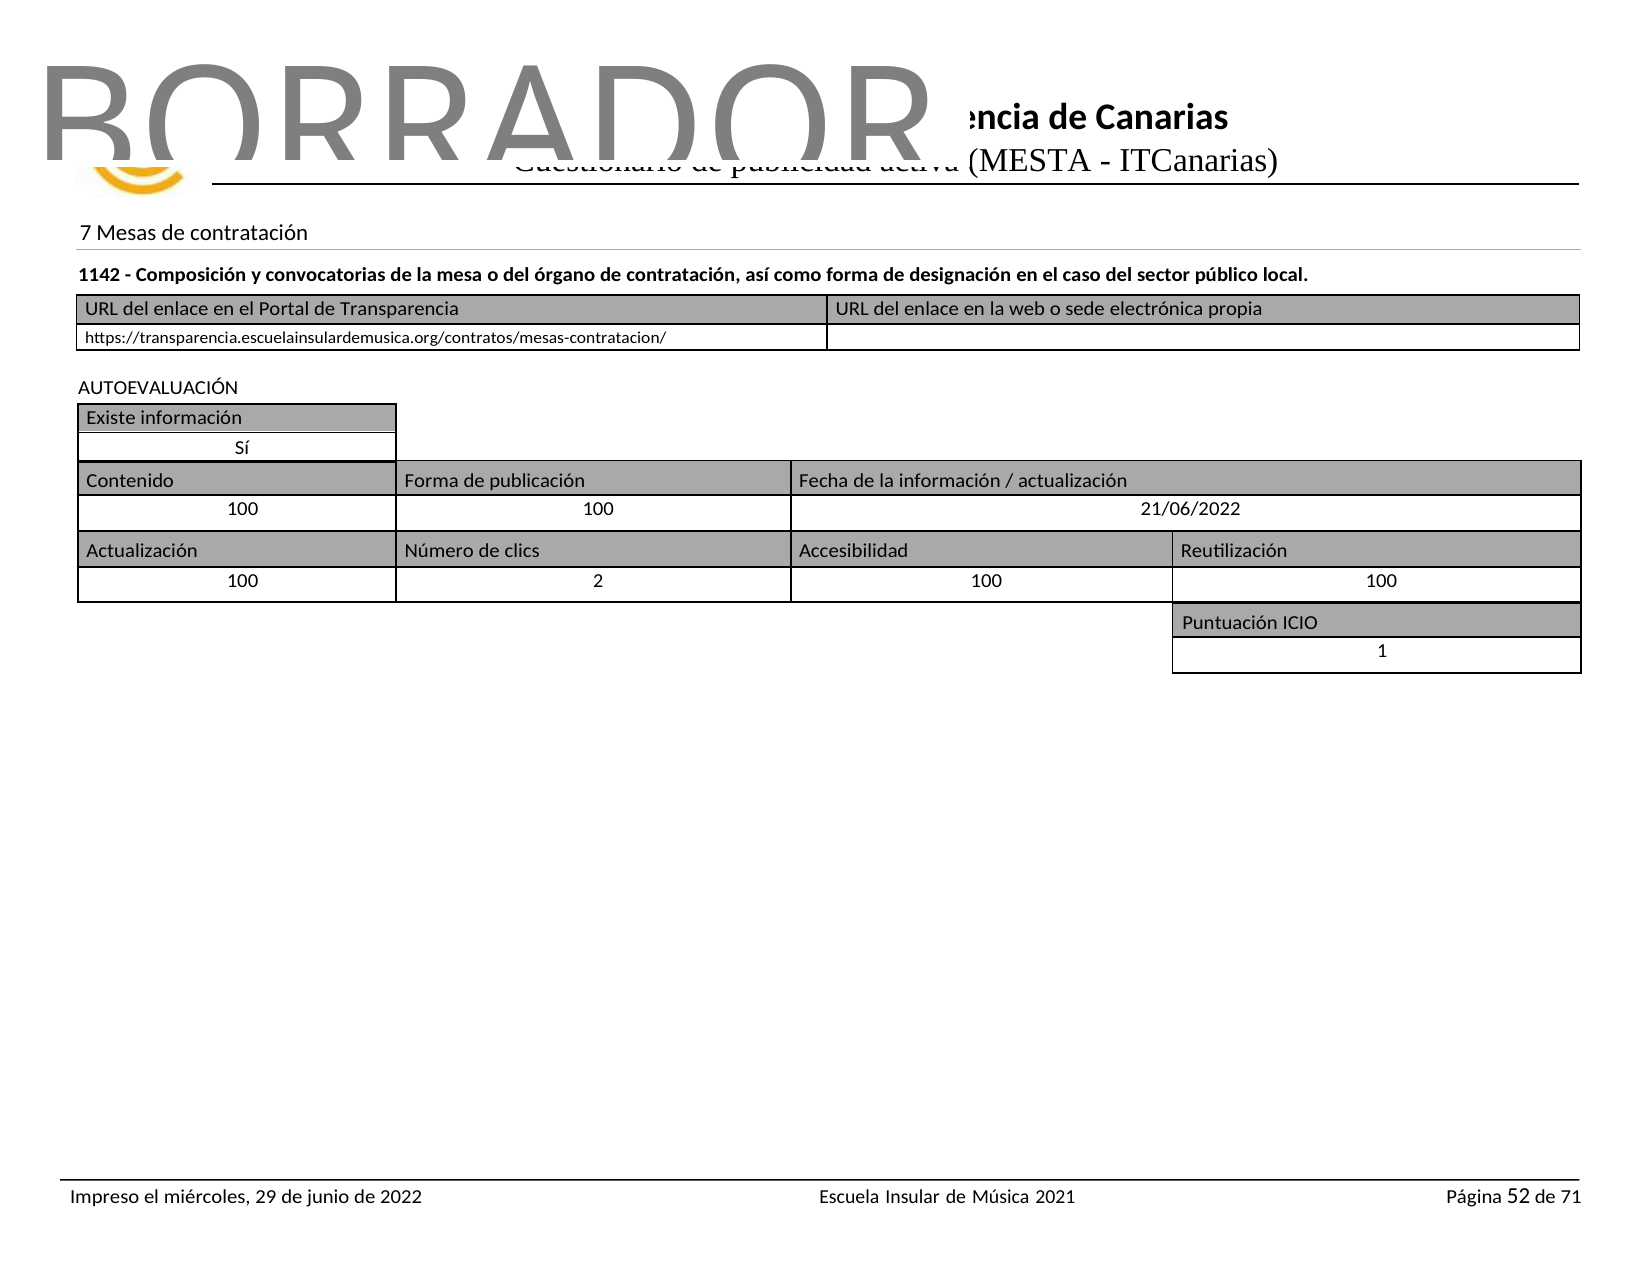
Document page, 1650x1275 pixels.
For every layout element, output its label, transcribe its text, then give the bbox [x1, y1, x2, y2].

table_cell Puntuación ICIO [1173, 604, 1580, 636]
table_cell [828, 325, 1579, 349]
table_header Existe información [79, 405, 395, 431]
text 1142 - Composición y convocatorias de la mesa o del órgano de contratación, así como forma de designación en el caso del sector público local. [78, 262, 1594, 286]
table_header URL del enlace en el Portal de Transparencia [77, 296, 826, 323]
table_cell Sí [79, 433, 395, 460]
table_cell Actualización [79, 532, 395, 566]
table_cell https://transparencia.escuelainsulardemusica.org/contratos/mesas-contratacion/ [77, 325, 826, 349]
table_cell Reutilización [1173, 532, 1580, 566]
table_cell 100 [79, 568, 395, 601]
table_cell Accesibilidad [792, 532, 1172, 566]
table_cell 100 [79, 496, 395, 530]
table_cell Contenido [79, 463, 395, 494]
table_cell 2 [397, 568, 790, 601]
table_cell 100 [792, 568, 1172, 601]
table_cell [78, 603, 1172, 672]
table_cell 100 [1173, 568, 1580, 601]
table_header [397, 403, 1581, 460]
table_cell Fecha de la información / actualización [792, 461, 1580, 494]
text AUTOEVALUACIÓN [78, 375, 1594, 399]
text 1142 - Composición y convocatorias de la mesa o del órgano de contratación, así como forma de designación en el caso del sector público local. [0, 0, 970, 167]
table_cell 100 [397, 496, 790, 530]
table_header URL del enlace en la web o sede electrónica propia [828, 296, 1579, 323]
table_cell 21/06/2022 [792, 496, 1580, 530]
text BORRADOR [15, 7, 955, 159]
table_cell Número de clics [397, 532, 790, 566]
table_cell 1 [1173, 638, 1580, 672]
table_cell Forma de publicación [397, 461, 790, 494]
